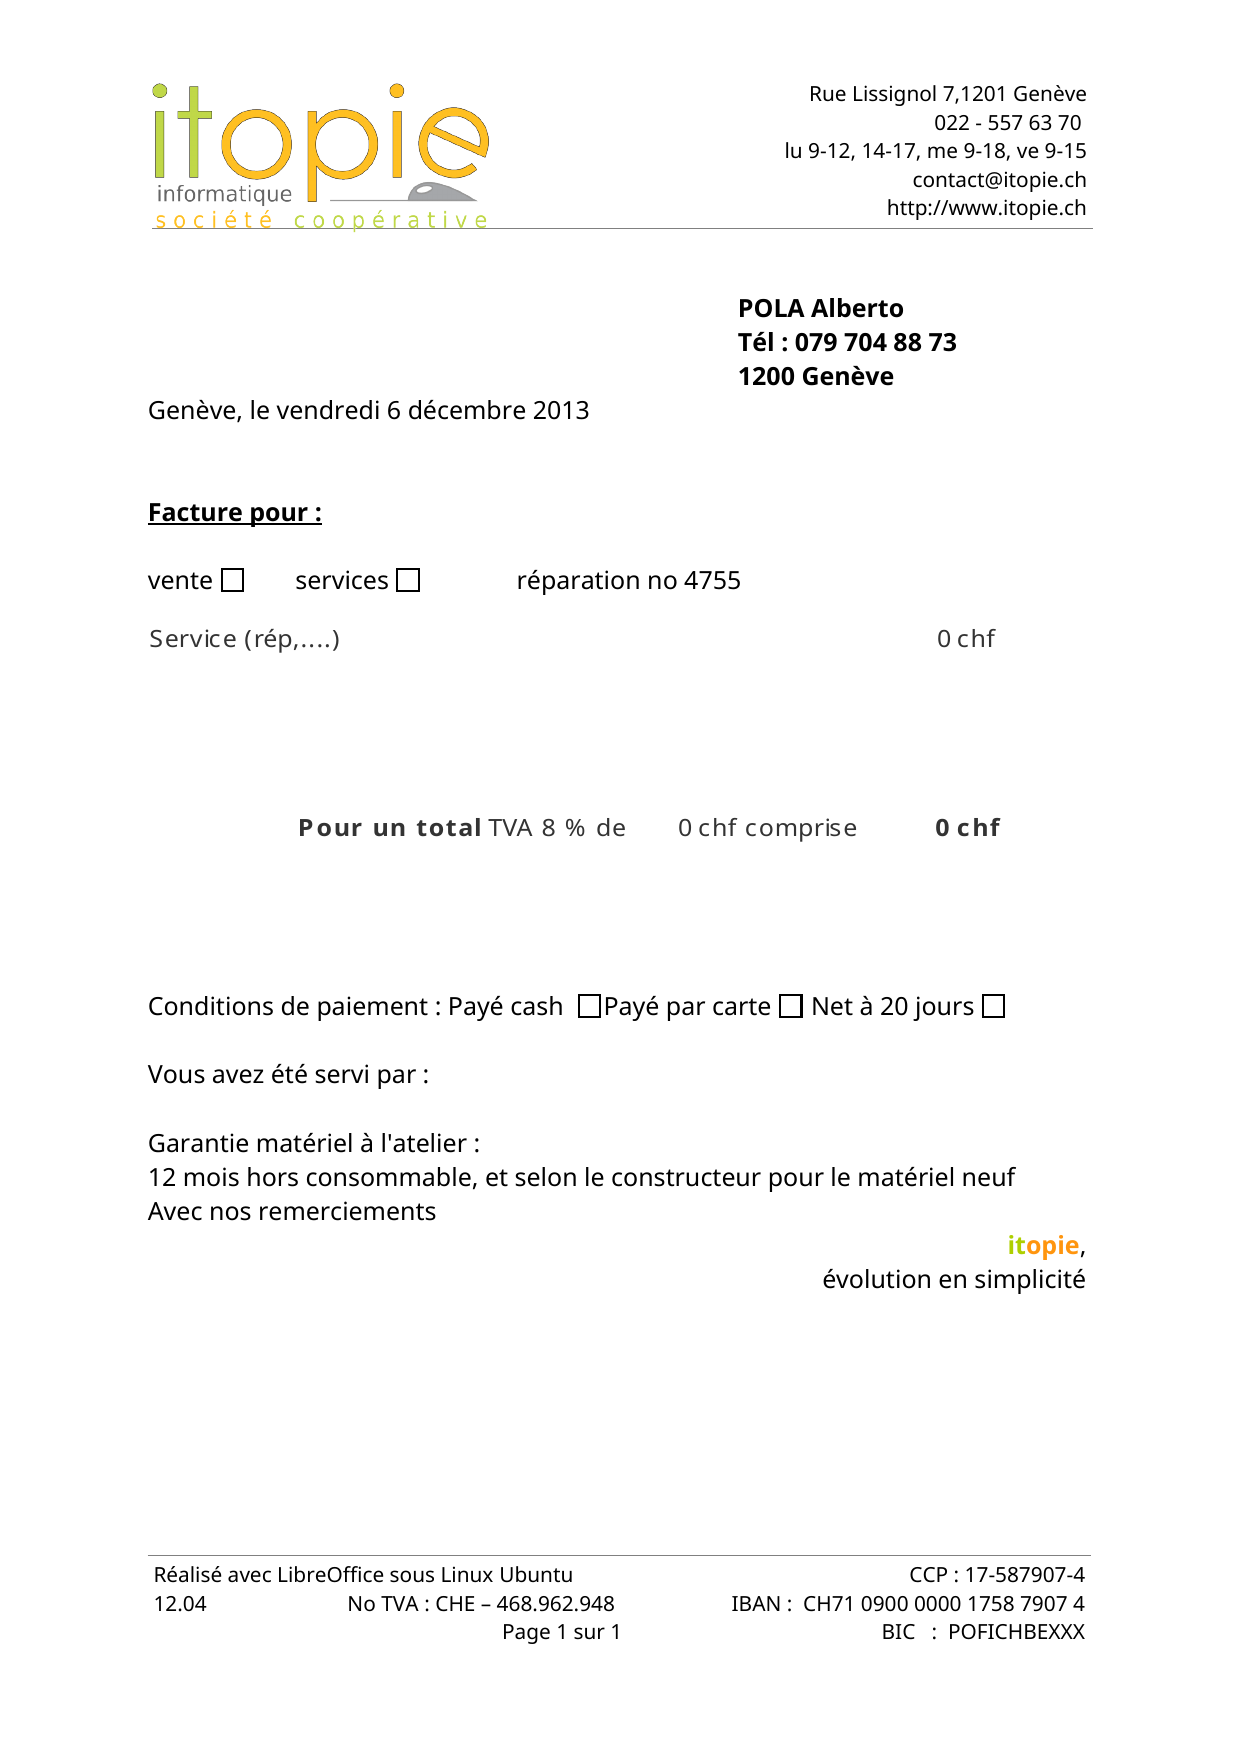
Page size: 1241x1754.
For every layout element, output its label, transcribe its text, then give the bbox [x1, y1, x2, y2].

text itopie, [148, 1227, 1093, 1262]
text Tél : 079 704 88 73 [148, 324, 1093, 358]
text Genève, le vendredi 6 décembre 2013 [148, 392, 1093, 427]
text vente services réparation no 4755 [148, 563, 1093, 597]
text Avec nos remerciements [148, 1193, 1093, 1227]
text 1200 Genève [148, 358, 1093, 392]
text Conditions de paiement : Payé cash Payé par carte Net à 20 jours [148, 989, 1093, 1023]
text Garantie matériel à l'atelier : [148, 1125, 1093, 1159]
text POLA Alberto [148, 290, 1093, 324]
text Vous avez été servi par : [148, 1057, 1093, 1091]
text évolution en simplicité [148, 1262, 1093, 1296]
text 12 mois hors consommable, et selon le constructeur pour le matériel neuf [148, 1159, 1093, 1193]
text Facture pour : [148, 495, 1093, 529]
picture [138, 72, 500, 244]
